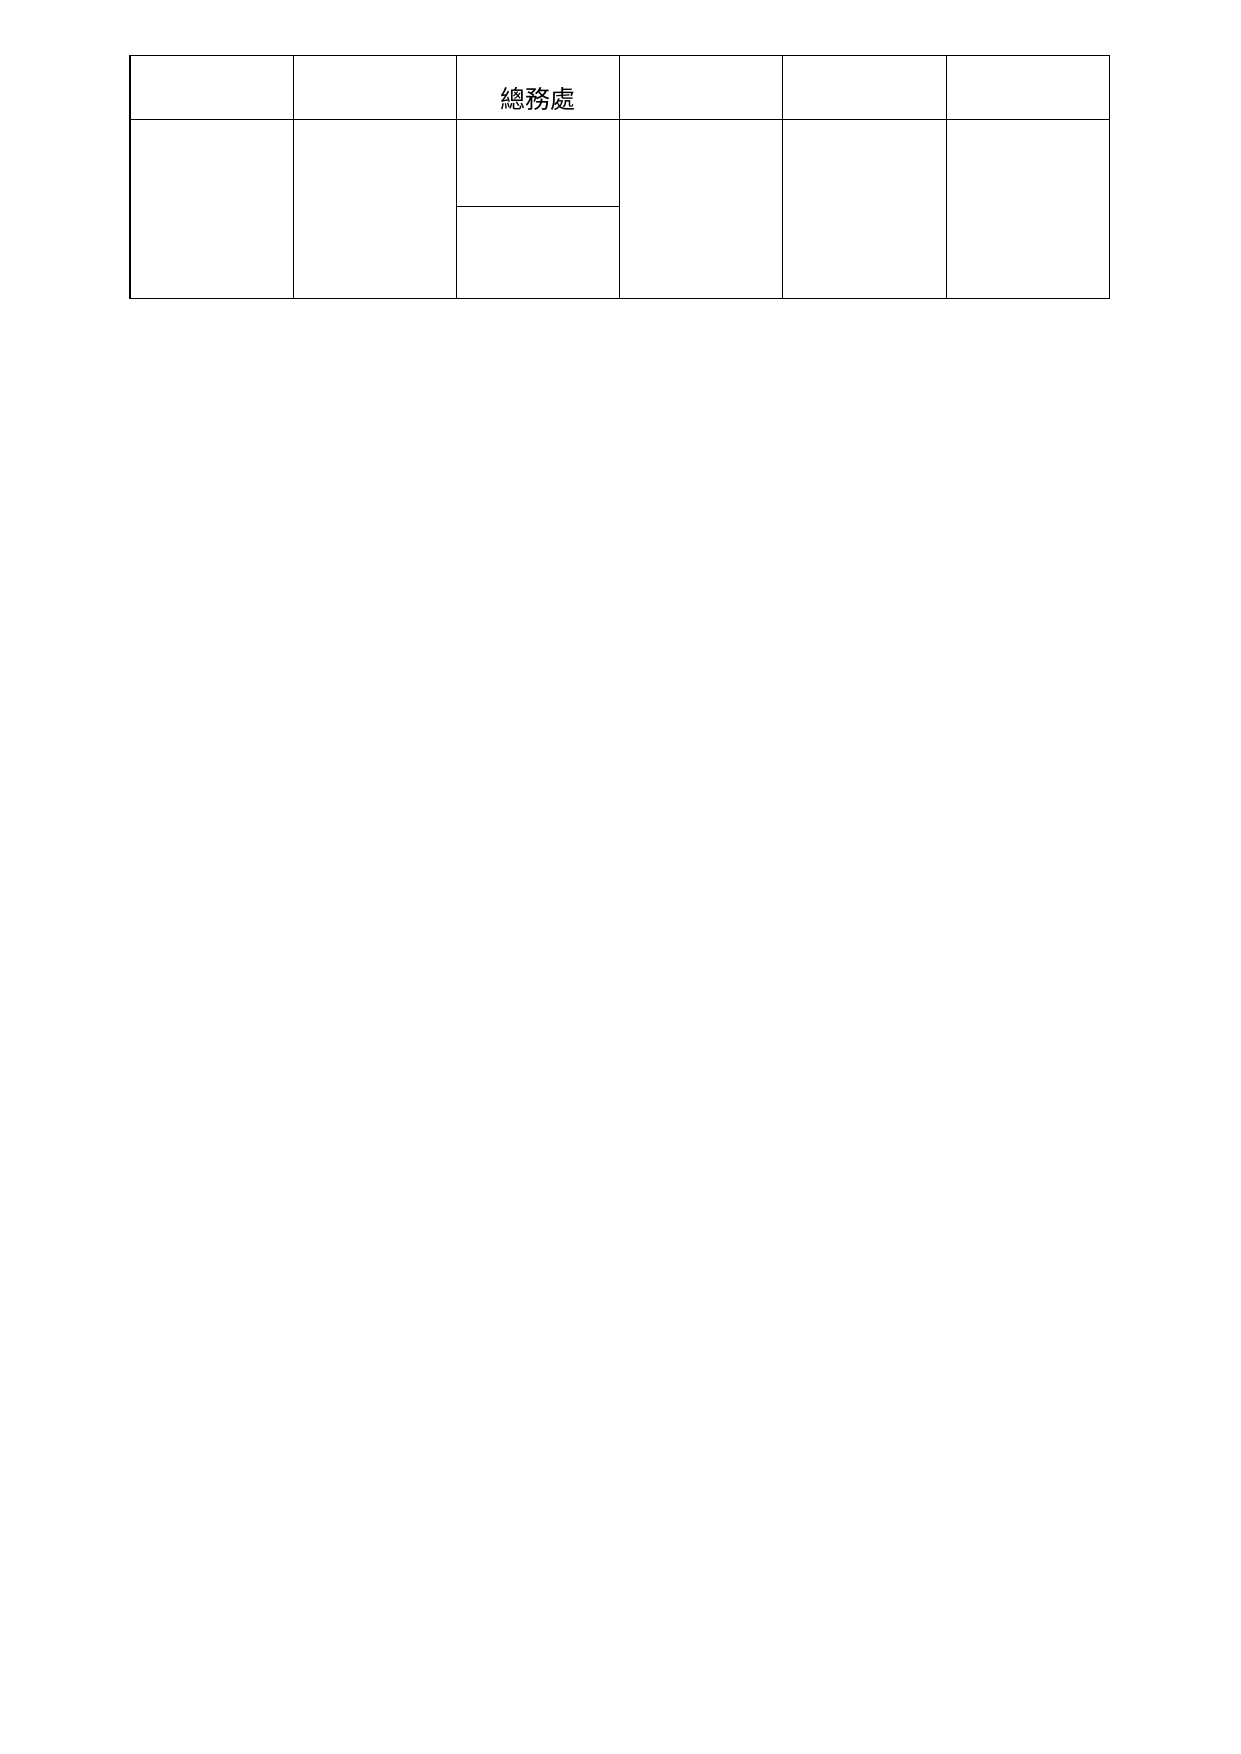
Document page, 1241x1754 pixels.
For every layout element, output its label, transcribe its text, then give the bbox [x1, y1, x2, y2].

table_header [947, 56, 1109, 119]
table_cell [457, 120, 619, 206]
table_header [294, 56, 456, 119]
table_cell [457, 207, 619, 298]
table_cell [783, 120, 946, 298]
table_cell [947, 120, 1109, 298]
table_cell 總務處 [457, 56, 619, 119]
table_cell [131, 120, 293, 298]
table_cell [294, 120, 456, 298]
table_header [131, 56, 293, 119]
table_cell [620, 120, 782, 298]
table_header [620, 56, 782, 119]
table_header [783, 56, 946, 119]
